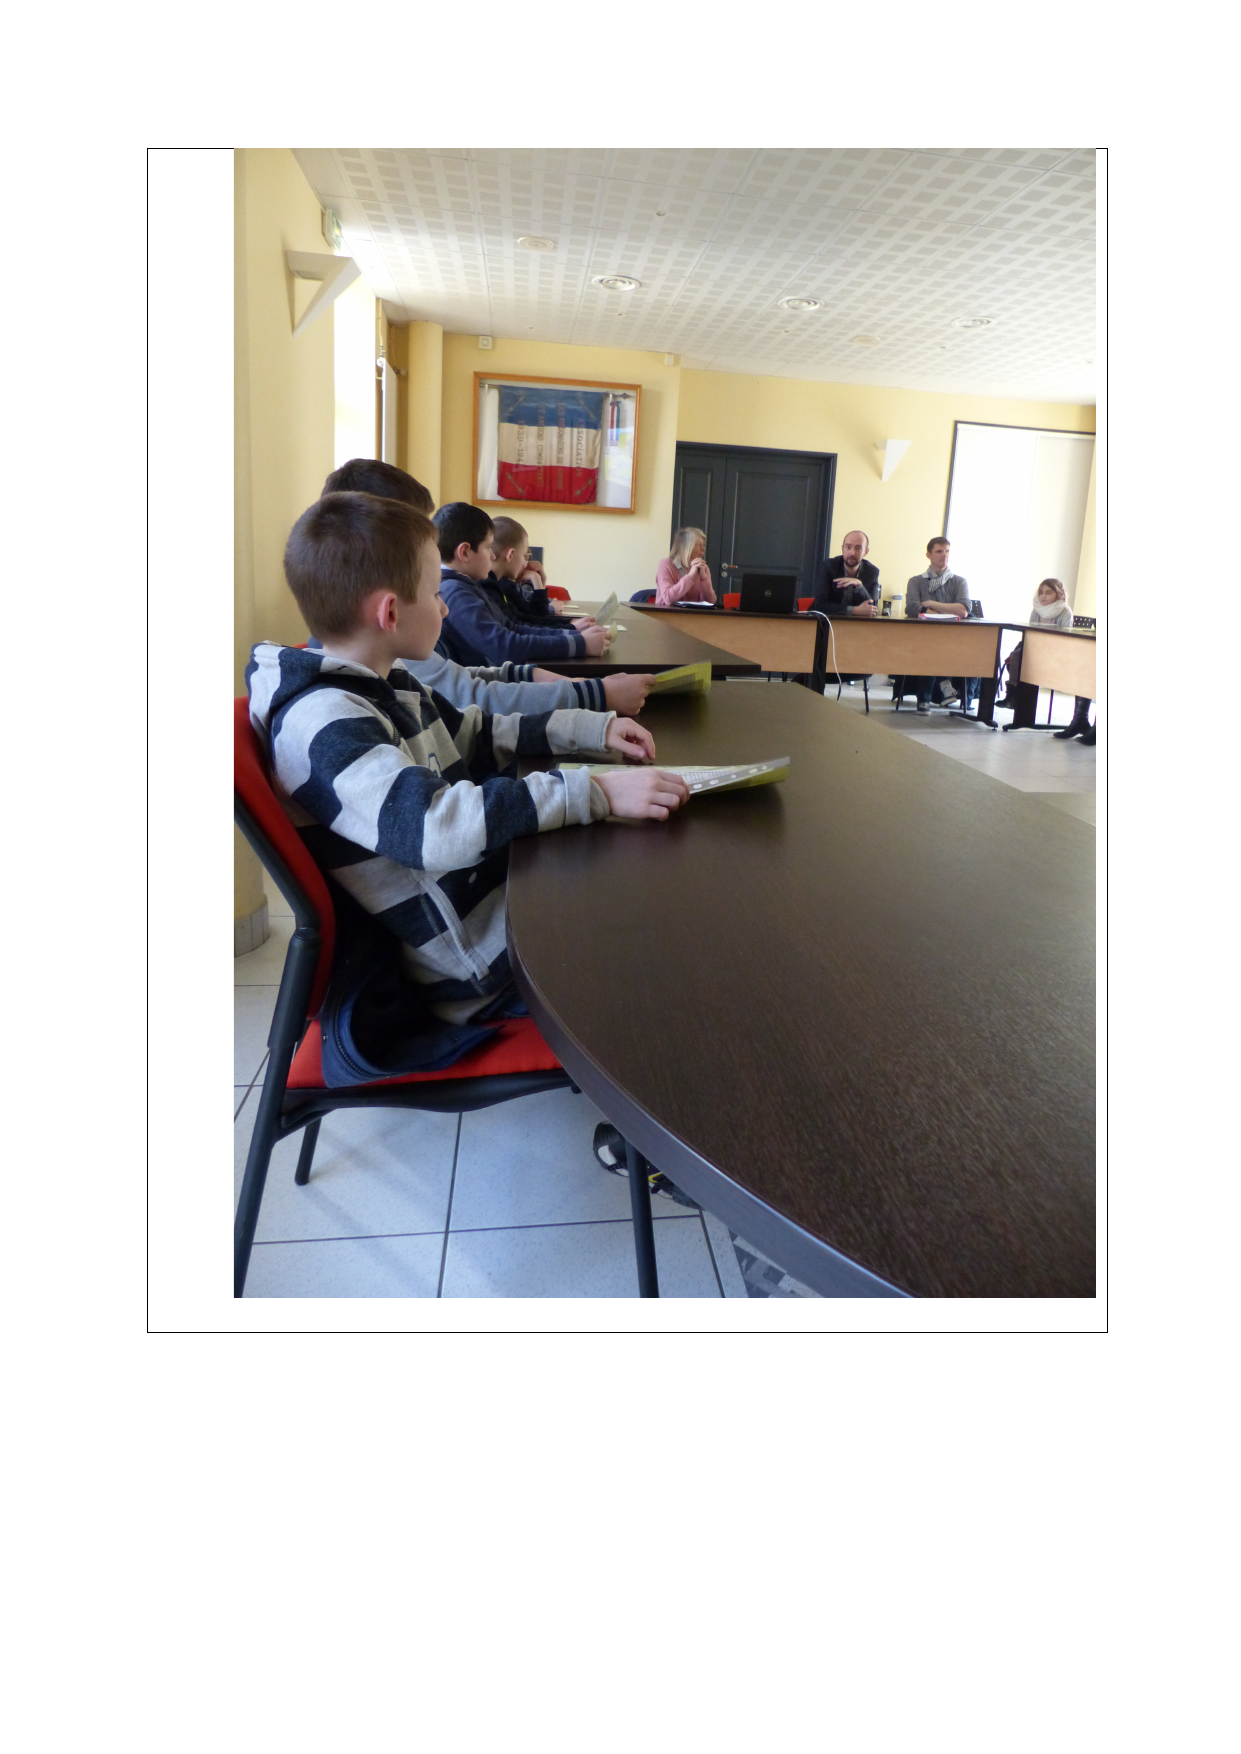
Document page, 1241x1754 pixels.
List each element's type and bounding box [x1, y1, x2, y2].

picture [233, 148, 1096, 1298]
table_cell [148, 149, 1107, 1332]
